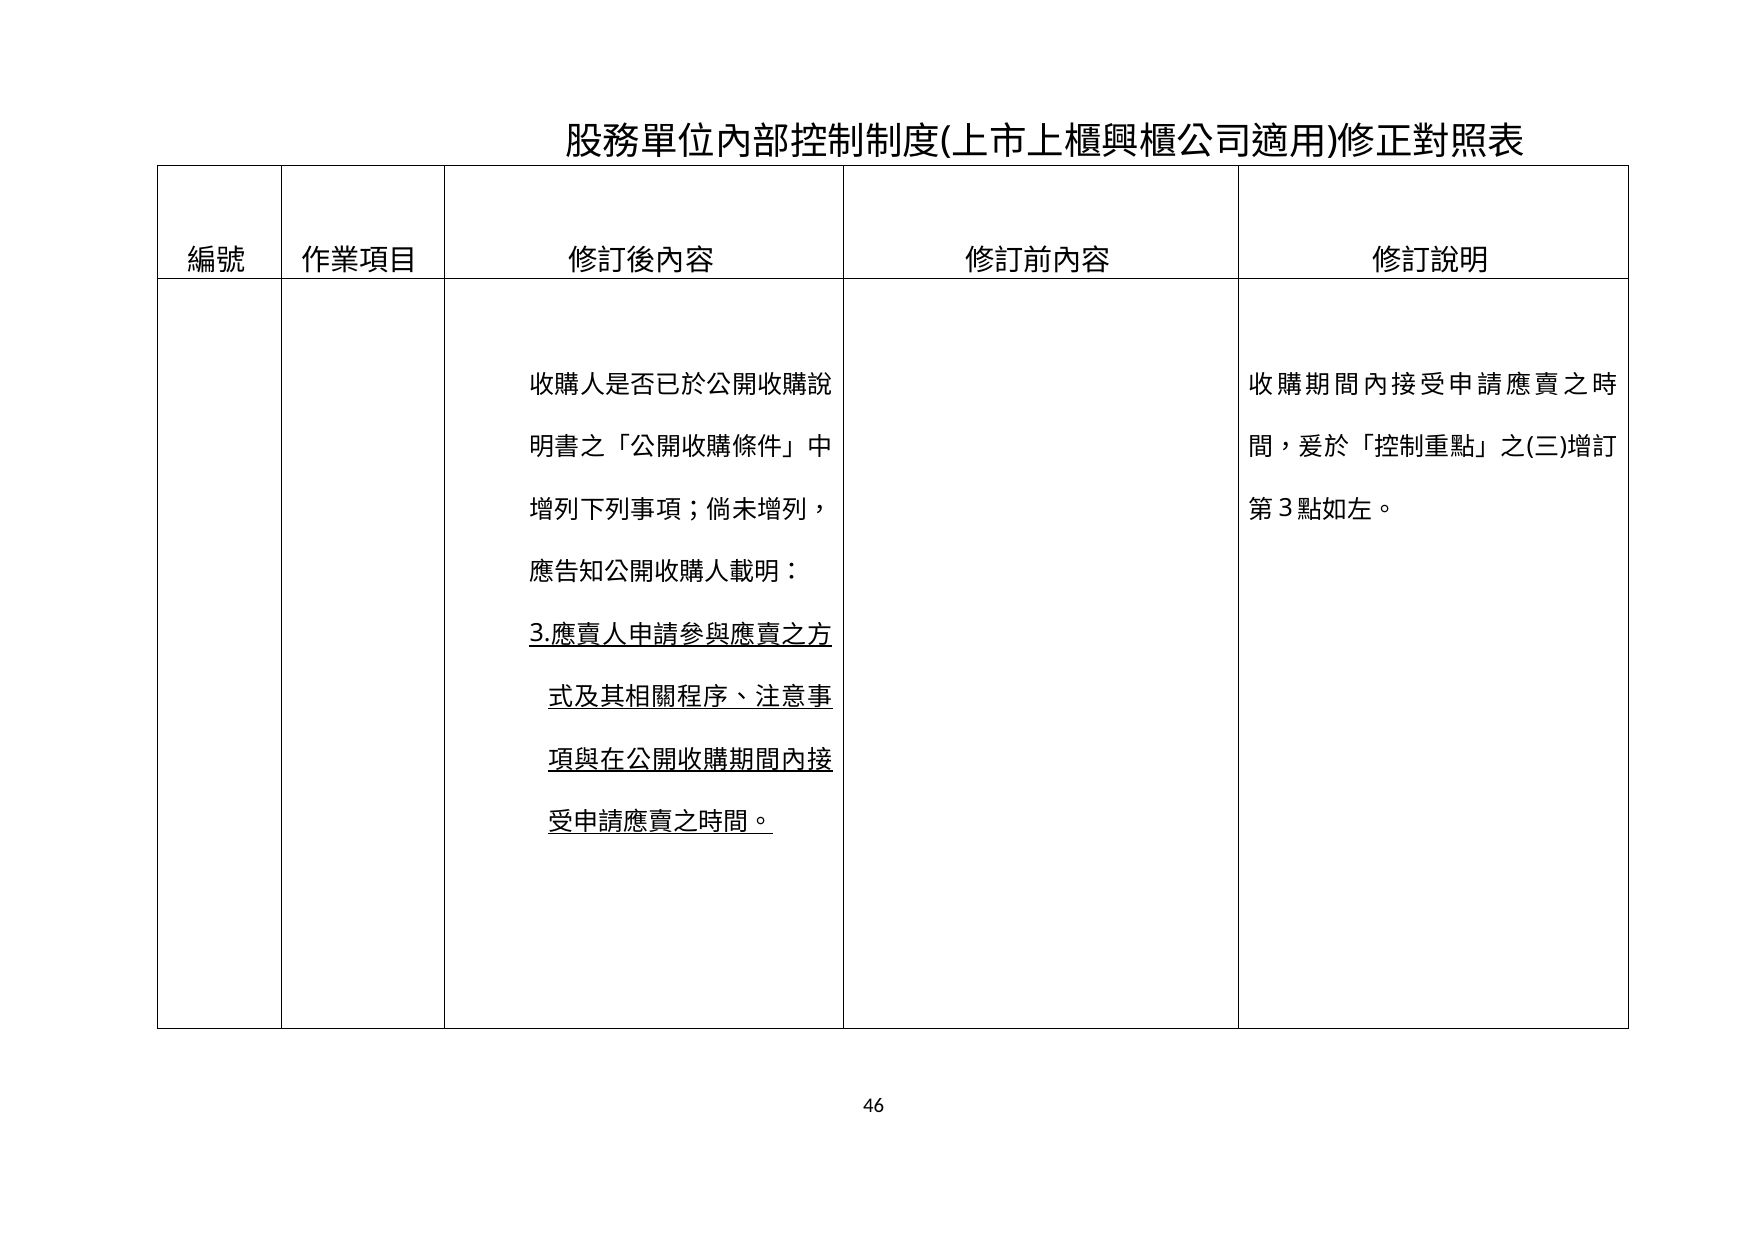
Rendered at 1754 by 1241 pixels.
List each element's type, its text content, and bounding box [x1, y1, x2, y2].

table_cell 修訂說明 [1239, 166, 1628, 278]
table_cell [158, 279, 281, 1028]
table_cell 收購期間內接受申請應賣之時間，爰於「控制重點」之(三)增訂第3點如左。 [1239, 279, 1628, 1028]
table_cell 修訂前內容 [844, 166, 1238, 278]
table_header 股務單位內部控制制度(上市上櫃興櫃公司適用)修正對照表 [158, 91, 1629, 165]
table_cell 修訂後內容 [445, 166, 843, 278]
table_cell 收購人是否已於公開收購說明書之「公開收購條件」中增列下列事項；倘未增列，應告知公開收購人載明： 3.應賣人申請參與應賣之方式及其相關程序、注意事項與在公開收購期間內接受申請應賣之時間。 [445, 279, 843, 1028]
table_cell [844, 279, 1238, 1028]
table_cell 作業項目 [282, 166, 444, 278]
table_cell [282, 279, 444, 1028]
table_cell 編號 [158, 166, 281, 278]
